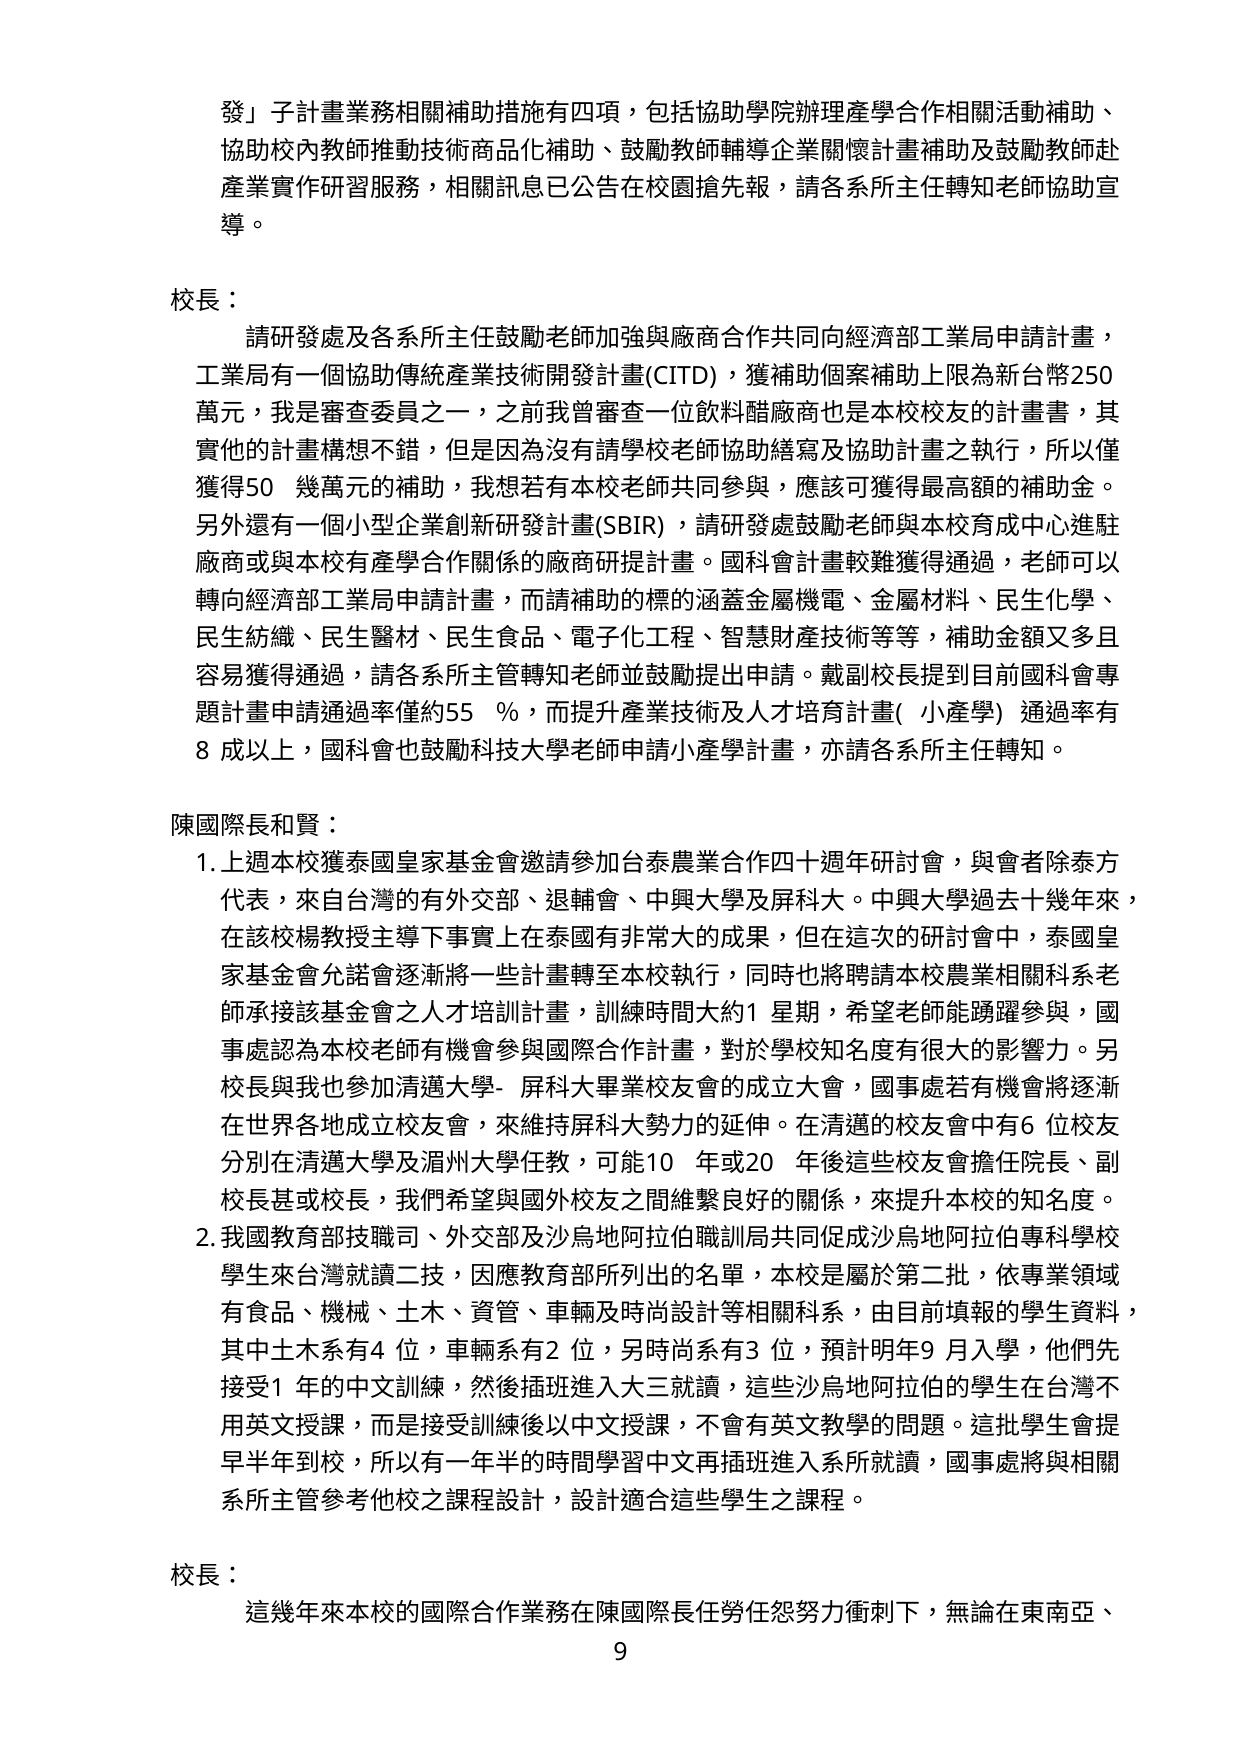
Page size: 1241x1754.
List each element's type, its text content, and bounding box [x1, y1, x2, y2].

text 校長： [120, 1555, 1120, 1592]
text 2.有關近期之計畫申請，除已公告於本處網頁之外，在此提醒各系所老師，首先是每年例行在12月底前提出的國科會專題計畫，相信每位老師皆在積極擬定計畫書中。第二是教育部的產學園區計畫，這個計畫每校最多可提出3件申請案，申請截止日為102年11月30日，學校鼓勵老師研提計畫，但103年度本校僅限管理學院及人文學院老師提出申請，其他學院老師可申請先期產學合作案，這些辦法皆已公告，請各學院推薦老師申請。第三，研發處規劃補助102年度執行典範大學「產學研發」子計畫業務相關補助措施有四項，包括協助學院辦理產學合作相關活動補助、協助校內教師推動技術商品化補助、鼓勵教師輔導企業關懷計畫補助及鼓勵教師赴產業實作研習服務，相關訊息已公告在校園搶先報，請各系所主任轉知老師協助宣導。 [195, 92, 1120, 242]
text 校長： [120, 280, 1120, 317]
text 請研發處及各系所主任鼓勵老師加強與廠商合作共同向經濟部工業局申請計畫，工業局有一個協助傳統產業技術開發計畫(CITD)，獲補助個案補助上限為新台幣250萬元，我是審查委員之一，之前我曾審查一位飲料醋廠商也是本校校友的計畫書，其實他的計畫構想不錯，但是因為沒有請學校老師協助繕寫及協助計畫之執行，所以僅獲得50幾萬元的補助，我想若有本校老師共同參與，應該可獲得最高額的補助金。另外還有一個小型企業創新研發計畫(SBIR)，請研發處鼓勵老師與本校育成中心進駐廠商或與本校有產學合作關係的廠商研提計畫。國科會計畫較難獲得通過，老師可以轉向經濟部工業局申請計畫，而請補助的標的涵蓋金屬機電、金屬材料、民生化學、民生紡織、民生醫材、民生食品、電子化工程、智慧財產技術等等，補助金額又多且容易獲得通過，請各系所主管轉知老師並鼓勵提出申請。戴副校長提到目前國科會專題計畫申請通過率僅約55％，而提升產業技術及人才培育計畫(小產學)通過率有8成以上，國科會也鼓勵科技大學老師申請小產學計畫，亦請各系所主任轉知。 [195, 317, 1120, 767]
text 2.我國教育部技職司、外交部及沙烏地阿拉伯職訓局共同促成沙烏地阿拉伯專科學校學生來台灣就讀二技，因應教育部所列出的名單，本校是屬於第二批，依專業領域有食品、機械、土木、資管、車輛及時尚設計等相關科系，由目前填報的學生資料，其中土木系有4位，車輛系有2位，另時尚系有3位，預計明年9月入學，他們先接受1年的中文訓練，然後插班進入大三就讀，這些沙烏地阿拉伯的學生在台灣不用英文授課，而是接受訓練後以中文授課，不會有英文教學的問題。這批學生會提早半年到校，所以有一年半的時間學習中文再插班進入系所就讀，國事處將與相關系所主管參考他校之課程設計，設計適合這些學生之課程。 [194, 1217, 1120, 1517]
text 1.上週本校獲泰國皇家基金會邀請參加台泰農業合作四十週年研討會，與會者除泰方代表，來自台灣的有外交部、退輔會、中興大學及屏科大。中興大學過去十幾年來，在該校楊教授主導下事實上在泰國有非常大的成果，但在這次的研討會中，泰國皇家基金會允諾會逐漸將一些計畫轉至本校執行，同時也將聘請本校農業相關科系老師承接該基金會之人才培訓計畫，訓練時間大約1星期，希望老師能踴躍參與，國事處認為本校老師有機會參與國際合作計畫，對於學校知名度有很大的影響力。另校長與我也參加清邁大學-屏科大畢業校友會的成立大會，國事處若有機會將逐漸在世界各地成立校友會，來維持屏科大勢力的延伸。在清邁的校友會中有6位校友分別在清邁大學及湄州大學任教，可能10年或20年後這些校友會擔任院長、副校長甚或校長，我們希望與國外校友之間維繫良好的關係，來提升本校的知名度。 [194, 842, 1120, 1217]
text 陳國際長和賢： [120, 805, 1120, 842]
text 這幾年來本校的國際合作業務在陳國際長任勞任怨努力衝刺下，無論在東南亞、 [195, 1592, 1120, 1630]
